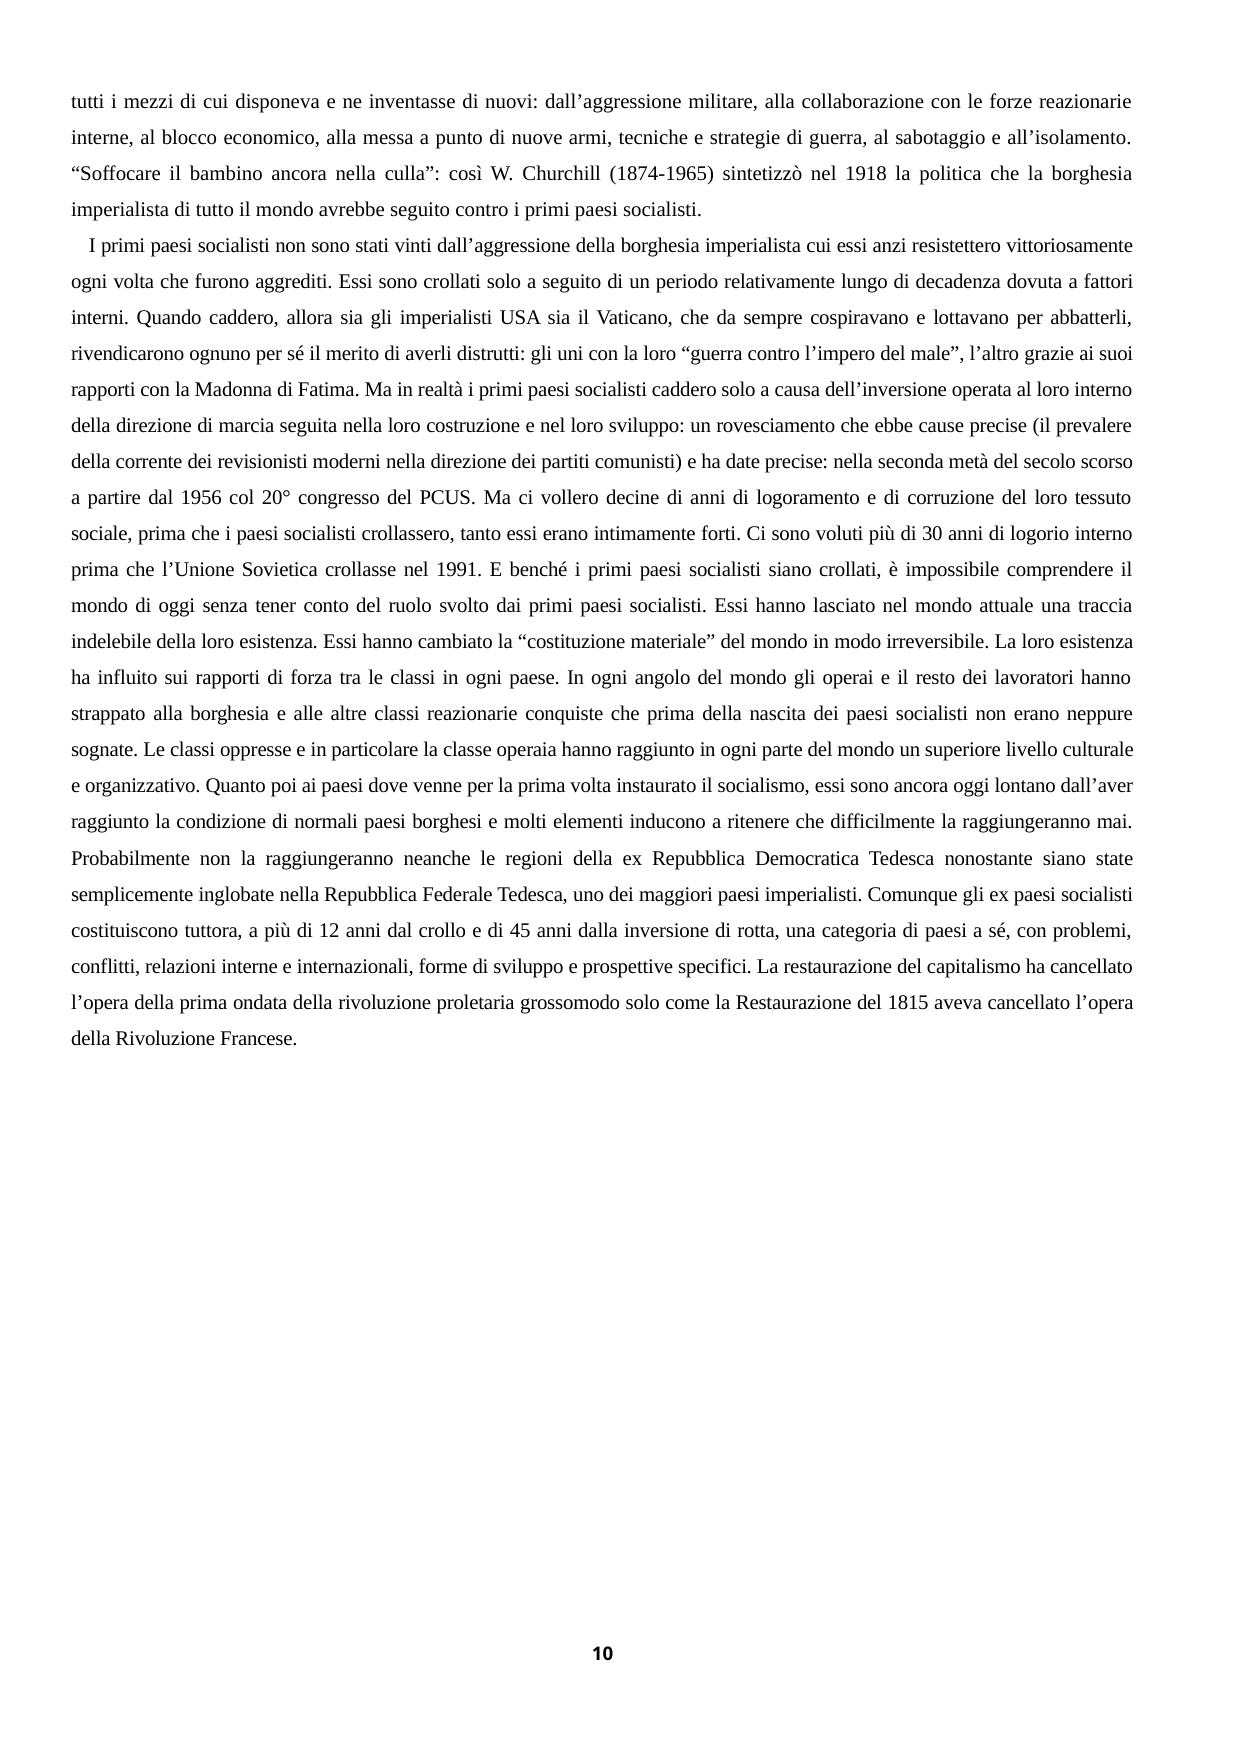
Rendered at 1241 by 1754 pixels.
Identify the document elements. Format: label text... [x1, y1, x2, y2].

text tutti i mezzi di cui disponeva e ne inventasse di nuovi: dall’aggressione militare, alla collaborazione con le forze reazionarie interne, al blocco economico, alla messa a punto di nuove armi, tecniche e strategie di guerra, al sabotaggio e all’isolamento. “Soffocare il bambino ancora nella culla”: così W. Churchill (1874-1965) sintetizzò nel 1918 la politica che la borghesia imperialista di tutto il mondo avrebbe seguito contro i primi paesi socialisti. [71, 88, 1134, 221]
text I primi paesi socialisti non sono stati vinti dall’aggressione della borghesia imperialista cui essi anzi resistettero vittoriosamente ogni volta che furono aggrediti. Essi sono crollati solo a seguito di un periodo relativamente lungo di decadenza dovuta a fattori interni. Quando caddero, allora sia gli imperialisti USA sia il Vaticano, che da sempre cospiravano e lottavano per abbatterli, rivendicarono ognuno per sé il merito di averli distrutti: gli uni con la loro “guerra contro l’impero del male”, l’altro grazie ai suoi rapporti con la Madonna di Fatima. Ma in realtà i primi paesi socialisti caddero solo a causa dell’inversione operata al loro interno della direzione di marcia seguita nella loro costruzione e nel loro sviluppo: un rovesciamento che ebbe cause precise (il prevalere della corrente dei revisionisti moderni nella direzione dei partiti comunisti) e ha date precise: nella seconda metà del secolo scorso a partire dal 1956 col 20° congresso del PCUS. Ma ci vollero decine di anni di logoramento e di corruzione del loro tessuto sociale, prima che i paesi socialisti crollassero, tanto essi erano intimamente forti. Ci sono voluti più di 30 anni di logorio interno prima che l’Unione Sovietica crollasse nel 1991. E benché i primi paesi socialisti siano crollati, è impossibile comprendere il mondo di oggi senza tener conto del ruolo svolto dai primi paesi socialisti. Essi hanno lasciato nel mondo attuale una traccia indelebile della loro esistenza. Essi hanno cambiato la “costituzione materiale” del mondo in modo irreversibile. La loro esistenza ha influito sui rapporti di forza tra le classi in ogni paese. In ogni angolo del mondo gli operai e il resto dei lavoratori hanno strappato alla borghesia e alle altre classi reazionarie conquiste che prima della nascita dei paesi socialisti non erano neppure sognate. Le classi oppresse e in particolare la classe operaia hanno raggiunto in ogni parte del mondo un superiore livello culturale e organizzativo. Quanto poi ai paesi dove venne per la prima volta instaurato il socialismo, essi sono ancora oggi lontano dall’aver raggiunto la condizione di normali paesi borghesi e molti elementi inducono a ritenere che difficilmente la raggiungeranno mai. Probabilmente non la raggiungeranno neanche le regioni della ex Repubblica Democratica Tedesca nonostante siano state semplicemente inglobate nella Repubblica Federale Tedesca, uno dei maggiori paesi imperialisti. Comunque gli ex paesi socialisti costituiscono tuttora, a più di 12 anni dal crollo e di 45 anni dalla inversione di rotta, una categoria di paesi a sé, con problemi, conflitti, relazioni interne e internazionali, forme di sviluppo e prospettive specifici. La restaurazione del capitalismo ha cancellato l’opera della prima ondata della rivoluzione proletaria grossomodo solo come la Restaurazione del 1815 aveva cancellato l’opera della Rivoluzione Francese. [71, 233, 1134, 1050]
